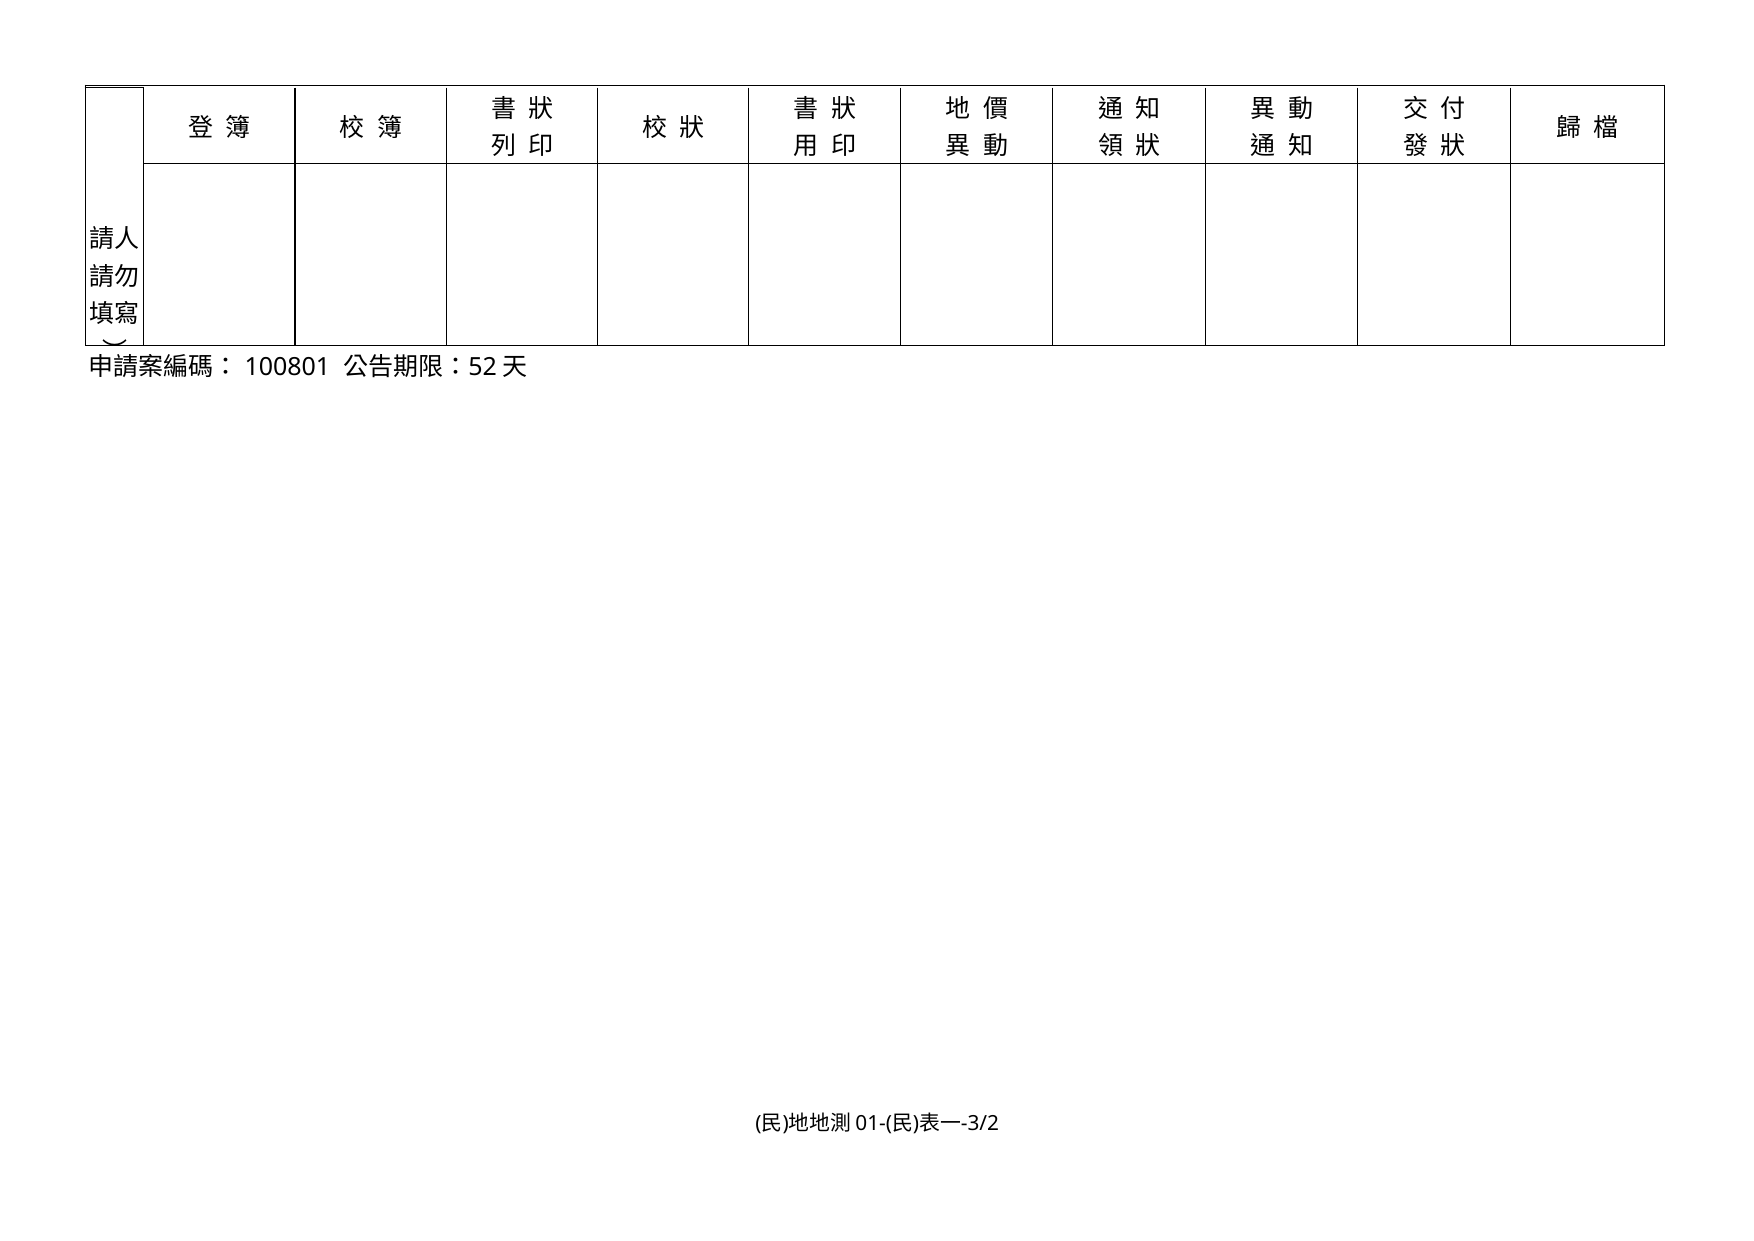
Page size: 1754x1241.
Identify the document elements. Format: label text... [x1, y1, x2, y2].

table_cell [1358, 164, 1510, 345]
text 申請案編碼： 100801 公告期限：52天 [89, 346, 1665, 384]
table_cell 通 知 領 狀 [1053, 86, 1205, 163]
table_cell 書 狀 用 印 [749, 86, 900, 163]
table_cell [296, 164, 446, 345]
table_cell [144, 164, 294, 345]
table_cell 本案處理經過情形︵ 本欄位申請人請勿填寫 ︶ [86, 88, 143, 345]
table_cell 校 狀 [598, 86, 749, 163]
table_cell [901, 164, 1052, 345]
table_cell 地 價 異 動 [900, 86, 1053, 163]
table_cell [598, 164, 748, 345]
table_cell [1511, 164, 1664, 345]
table_cell 異 動 通 知 [1205, 86, 1358, 163]
table_cell [447, 164, 597, 345]
table_cell [1206, 164, 1357, 345]
table_cell 校 簿 [295, 86, 446, 163]
table_cell [749, 164, 900, 345]
table_cell 登 簿 [144, 86, 295, 163]
table_cell 書 狀 列 印 [446, 86, 598, 163]
table_cell 歸 檔 [1511, 86, 1664, 163]
table_cell 交 付 發 狀 [1358, 86, 1511, 163]
table_cell [1053, 164, 1205, 345]
